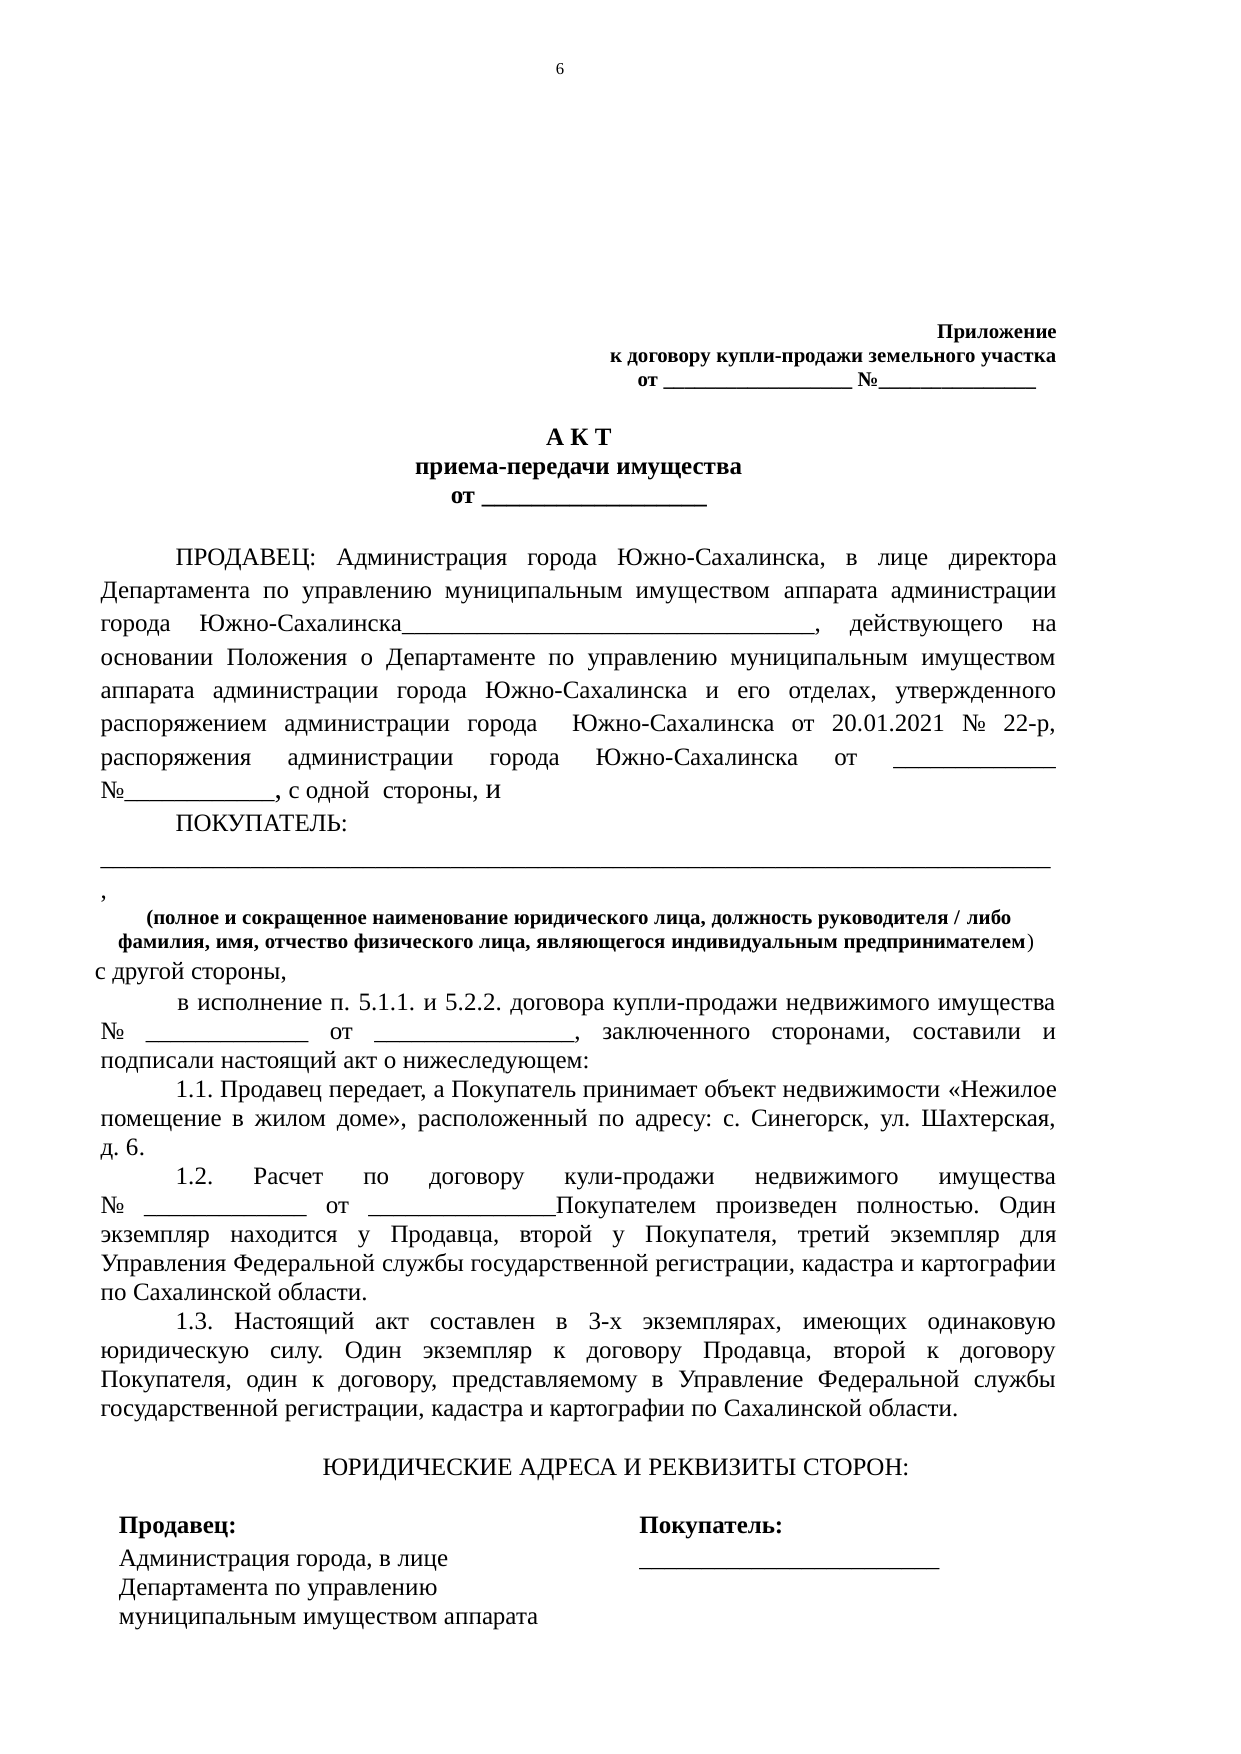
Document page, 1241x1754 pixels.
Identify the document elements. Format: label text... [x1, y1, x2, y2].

text (полное и сокращенное наименование юридического лица, должность руководителя / либо фамилия, имя, отчество физического лица, являющегося индивидуальным предпринимателем) [100, 905, 1057, 953]
text в исполнение п. 5.1.1. и 5.2.2. договора купли-продажи недвижимого имущества № _____________ от ________________, заключенного сторонами, составили и подписали настоящий акт о нижеследующем: [100, 986, 1057, 1074]
text с другой стороны, [94, 953, 1057, 986]
text А К Т [100, 422, 1057, 451]
text ПОКУПАТЕЛЬ: ____________________________________________________________________________, [100, 805, 1057, 905]
table_cell ________________________ [628, 1543, 1117, 1652]
text 1.3. Настоящий акт составлен в 3-х экземплярах, имеющих одинаковую юридическую силу. Один экземпляр к договору Продавца, второй к договору Покупателя, один к договору, представляемому в Управление Федеральной службы государственной регистрации, кадастра и картографии по Сахалинской области. [100, 1306, 1057, 1422]
text приема-передачи имущества [100, 451, 1057, 480]
text ЮРИДИЧЕСКИЕ АДРЕСА И РЕКВИЗИТЫ СТОРОН: [100, 1451, 1057, 1481]
table_cell [615, 1543, 628, 1652]
table_cell Администрация города, в лице Департамента по управлению муниципальным имуществом аппарата [108, 1543, 615, 1652]
text 1.2. Расчет по договору кули-продажи недвижимого имущества № _____________ от _______________Покупателем произведен полностью. Один экземпляр находится у Продавца, второй у Покупателя, третий экземпляр для Управления Федеральной службы государственной регистрации, кадастра и картографии по Сахалинской области. [100, 1161, 1057, 1306]
text от __________________ [100, 480, 1057, 509]
table_header [615, 1510, 628, 1543]
text 1.1. Продавец передает, а Покупатель принимает объект недвижимости «Нежилое помещение в жилом доме», расположенный по адресу: с. Синегорск, ул. Шахтерская, д. 6. [100, 1074, 1057, 1161]
text Приложение [100, 319, 1057, 343]
text к договору купли-продажи земельного участка [100, 343, 1057, 367]
text ПРОДАВЕЦ: Администрация города Южно-Сахалинска, в лице директора Департамента по управлению муниципальным имуществом аппарата администрации города Южно-Сахалинска_________________________________, действующего на основании Положения о Департаменте по управлению муниципальным имуществом аппарата администрации города Южно-Сахалинска и его отделах, утвержденного распоряжением администрации города Южно-Сахалинска от 20.01.2021 № 22-р, распоряжения администрации города Южно-Сахалинска от _____________ №____________, с одной стороны, и [100, 538, 1057, 805]
table_header Продавец: [108, 1510, 615, 1543]
text от __________________ №_______________ [100, 367, 1057, 391]
table_header Покупатель: [628, 1510, 1117, 1543]
